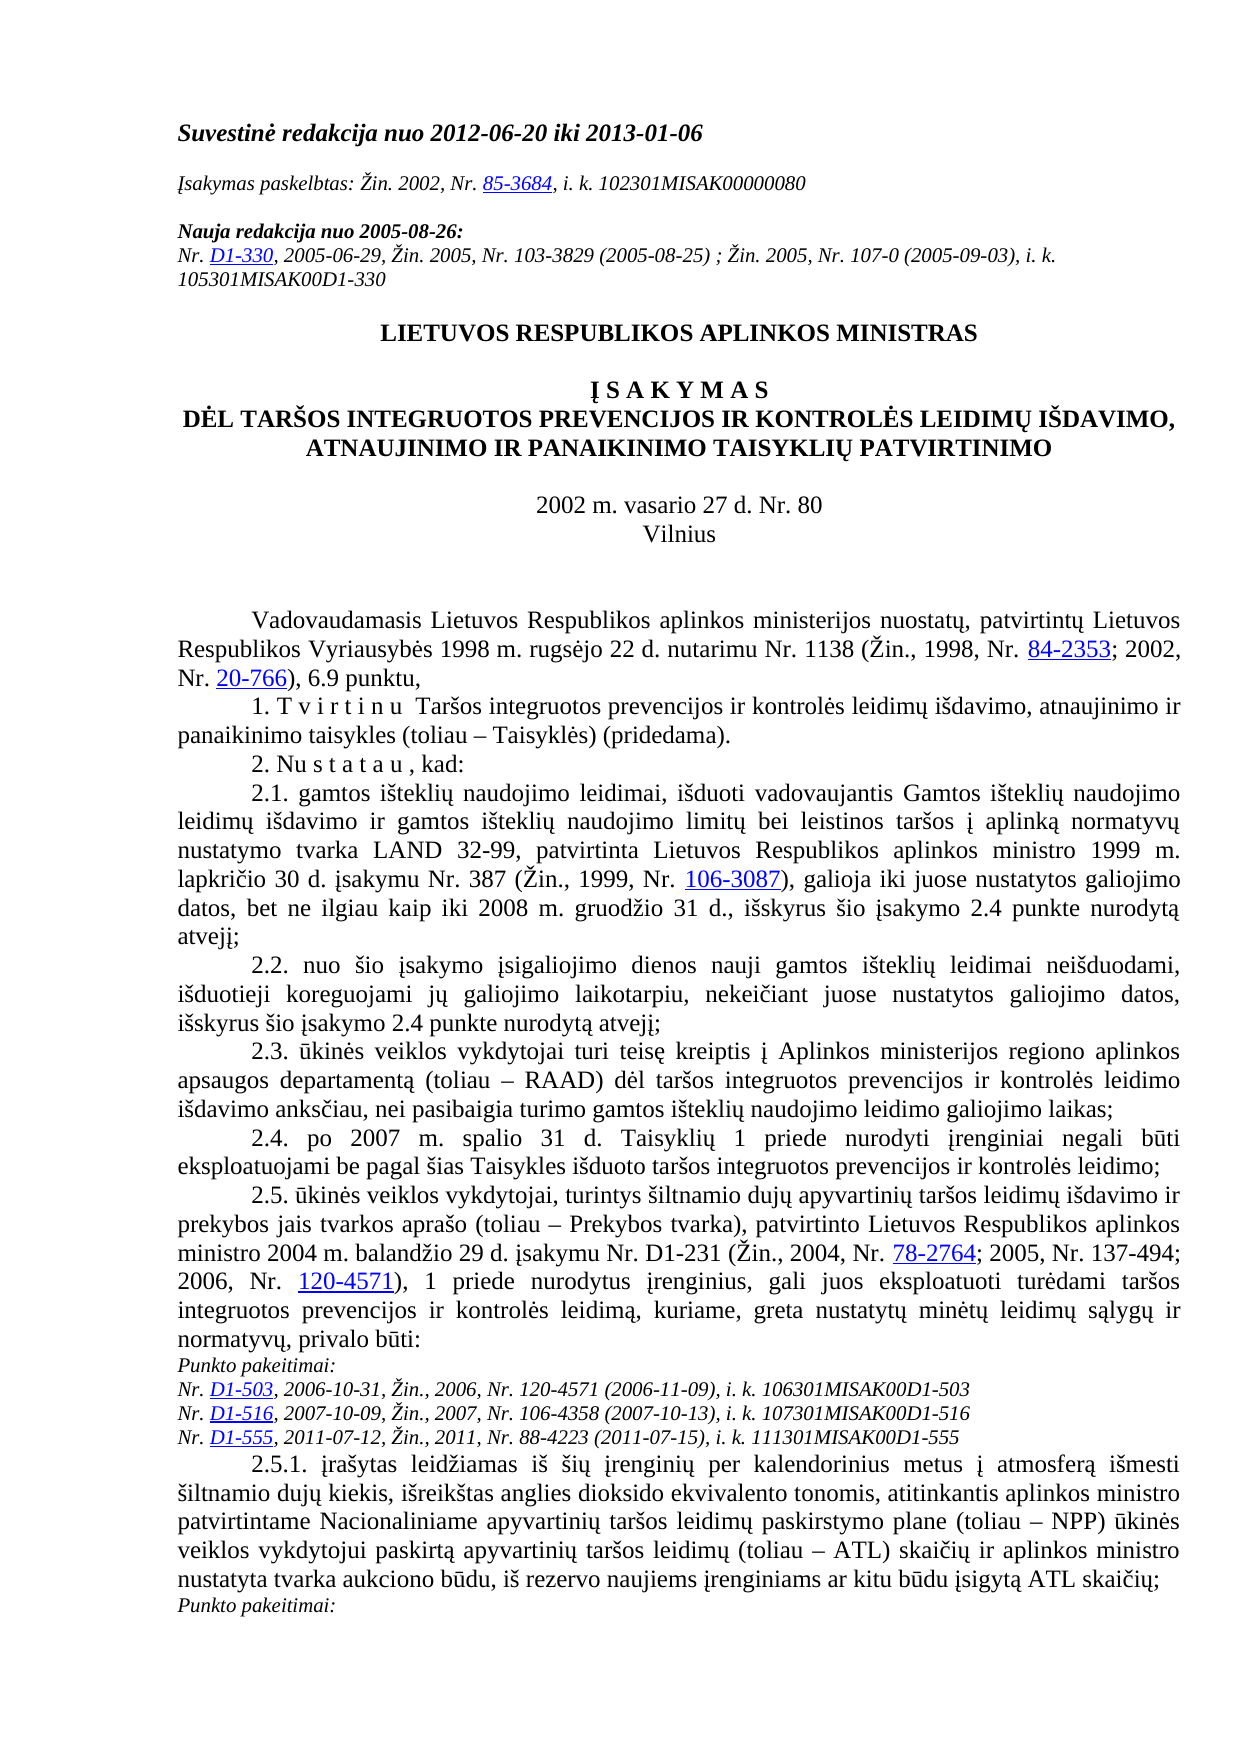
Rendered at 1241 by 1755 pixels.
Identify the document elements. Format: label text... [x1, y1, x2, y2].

text Nr. D1-330, 2005-06-29, Žin. 2005, Nr. 103-3829 (2005-08-25) ; Žin. 2005, Nr. 107-0 (2005-09-03), i. k. 105301MISAK00D1-330 [177, 243, 1181, 291]
text Vadovaudamasis Lietuvos Respublikos aplinkos ministerijos nuostatų, patvirtintų Lietuvos Respublikos Vyriausybės 1998 m. rugsėjo 22 d. nutarimu Nr. 1138 (Žin., 1998, Nr. 84-2353; 2002, Nr. 20-766), 6.9 punktu, [177, 605, 1181, 691]
text Suvestinė redakcija nuo 2012-06-20 iki 2013-01-06 [177, 118, 1181, 147]
text 2.4. po 2007 m. spalio 31 d. Taisyklių 1 priede nurodyti įrenginiai negali būti eksploatuojami be pagal šias Taisykles išduoto taršos integruotos prevencijos ir kontrolės leidimo; [177, 1123, 1181, 1180]
text Įsakymas paskelbtas: Žin. 2002, Nr. 85-3684, i. k. 102301MISAK00000080 [177, 171, 1181, 195]
text 2.5.1. įrašytas leidžiamas iš šių įrenginių per kalendorinius metus į atmosferą išmesti šiltnamio dujų kiekis, išreikštas anglies dioksido ekvivalento tonomis, atitinkantis aplinkos ministro patvirtintame Nacionaliniame apyvartinių taršos leidimų paskirstymo plane (toliau – NPP) ūkinės veiklos vykdytojui paskirtą apyvartinių taršos leidimų (toliau – ATL) skaičių ir aplinkos ministro nustatyta tvarka aukciono būdu, iš rezervo naujiems įrenginiams ar kitu būdu įsigytą ATL skaičių; [177, 1449, 1181, 1593]
text 2. Nustatau, kad: [177, 749, 1181, 778]
text 2.3. ūkinės veiklos vykdytojai turi teisę kreiptis į Aplinkos ministerijos regiono aplinkos apsaugos departamentą (toliau – RAAD) dėl taršos integruotos prevencijos ir kontrolės leidimo išdavimo anksčiau, nei pasibaigia turimo gamtos išteklių naudojimo leidimo galiojimo laikas; [177, 1036, 1181, 1123]
text 2002 m. vasario 27 d. Nr. 80 [177, 490, 1181, 519]
text Punkto pakeitimai: [177, 1353, 1181, 1377]
text 2.1. gamtos išteklių naudojimo leidimai, išduoti vadovaujantis Gamtos išteklių naudojimo leidimų išdavimo ir gamtos išteklių naudojimo limitų bei leistinos taršos į aplinką normatyvų nustatymo tvarka LAND 32-99, patvirtinta Lietuvos Respublikos aplinkos ministro 1999 m. lapkričio 30 d. įsakymu Nr. 387 (Žin., 1999, Nr. 106-3087), galioja iki juose nustatytos galiojimo datos, bet ne ilgiau kaip iki 2008 m. gruodžio 31 d., išskyrus šio įsakymo 2.4 punkte nurodytą atvejį; [177, 778, 1181, 950]
text Nr. D1-516, 2007-10-09, Žin., 2007, Nr. 106-4358 (2007-10-13), i. k. 107301MISAK00D1-516 [177, 1401, 1181, 1425]
text DĖL TARŠOS INTEGRUOTOS PREVENCIJOS IR KONTROLĖS LEIDIMŲ IŠDAVIMO, ATNAUJINIMO IR PANAIKINIMO TAISYKLIŲ PATVIRTINIMO [177, 404, 1181, 461]
text Nauja redakcija nuo 2005-08-26: [177, 219, 1181, 243]
text ĮSAKYMAS [177, 375, 1181, 404]
text 2.5. ūkinės veiklos vykdytojai, turintys šiltnamio dujų apyvartinių taršos leidimų išdavimo ir prekybos jais tvarkos aprašo (toliau – Prekybos tvarka), patvirtinto Lietuvos Respublikos aplinkos ministro 2004 m. balandžio 29 d. įsakymu Nr. D1-231 (Žin., 2004, Nr. 78-2764; 2005, Nr. 137-494; 2006, Nr. 120-4571), 1 priede nurodytus įrenginius, gali juos eksploatuoti turėdami taršos integruotos prevencijos ir kontrolės leidimą, kuriame, greta nustatytų minėtų leidimų sąlygų ir normatyvų, privalo būti: [177, 1180, 1181, 1353]
text LIETUVOS RESPUBLIKOS APLINKOS MINISTRAS [177, 318, 1181, 346]
text Punkto pakeitimai: [177, 1593, 1181, 1617]
text Nr. D1-555, 2011-07-12, Žin., 2011, Nr. 88-4223 (2011-07-15), i. k. 111301MISAK00D1-555 [177, 1425, 1181, 1449]
text Vilnius [177, 519, 1181, 548]
text Nr. D1-503, 2006-10-31, Žin., 2006, Nr. 120-4571 (2006-11-09), i. k. 106301MISAK00D1-503 [177, 1377, 1181, 1401]
text 1. Tvirtinu Taršos integruotos prevencijos ir kontrolės leidimų išdavimo, atnaujinimo ir panaikinimo taisykles (toliau – Taisyklės) (pridedama). [177, 691, 1181, 749]
text 2.2. nuo šio įsakymo įsigaliojimo dienos nauji gamtos išteklių leidimai neišduodami, išduotieji koreguojami jų galiojimo laikotarpiu, nekeičiant juose nustatytos galiojimo datos, išskyrus šio įsakymo 2.4 punkte nurodytą atvejį; [177, 950, 1181, 1036]
